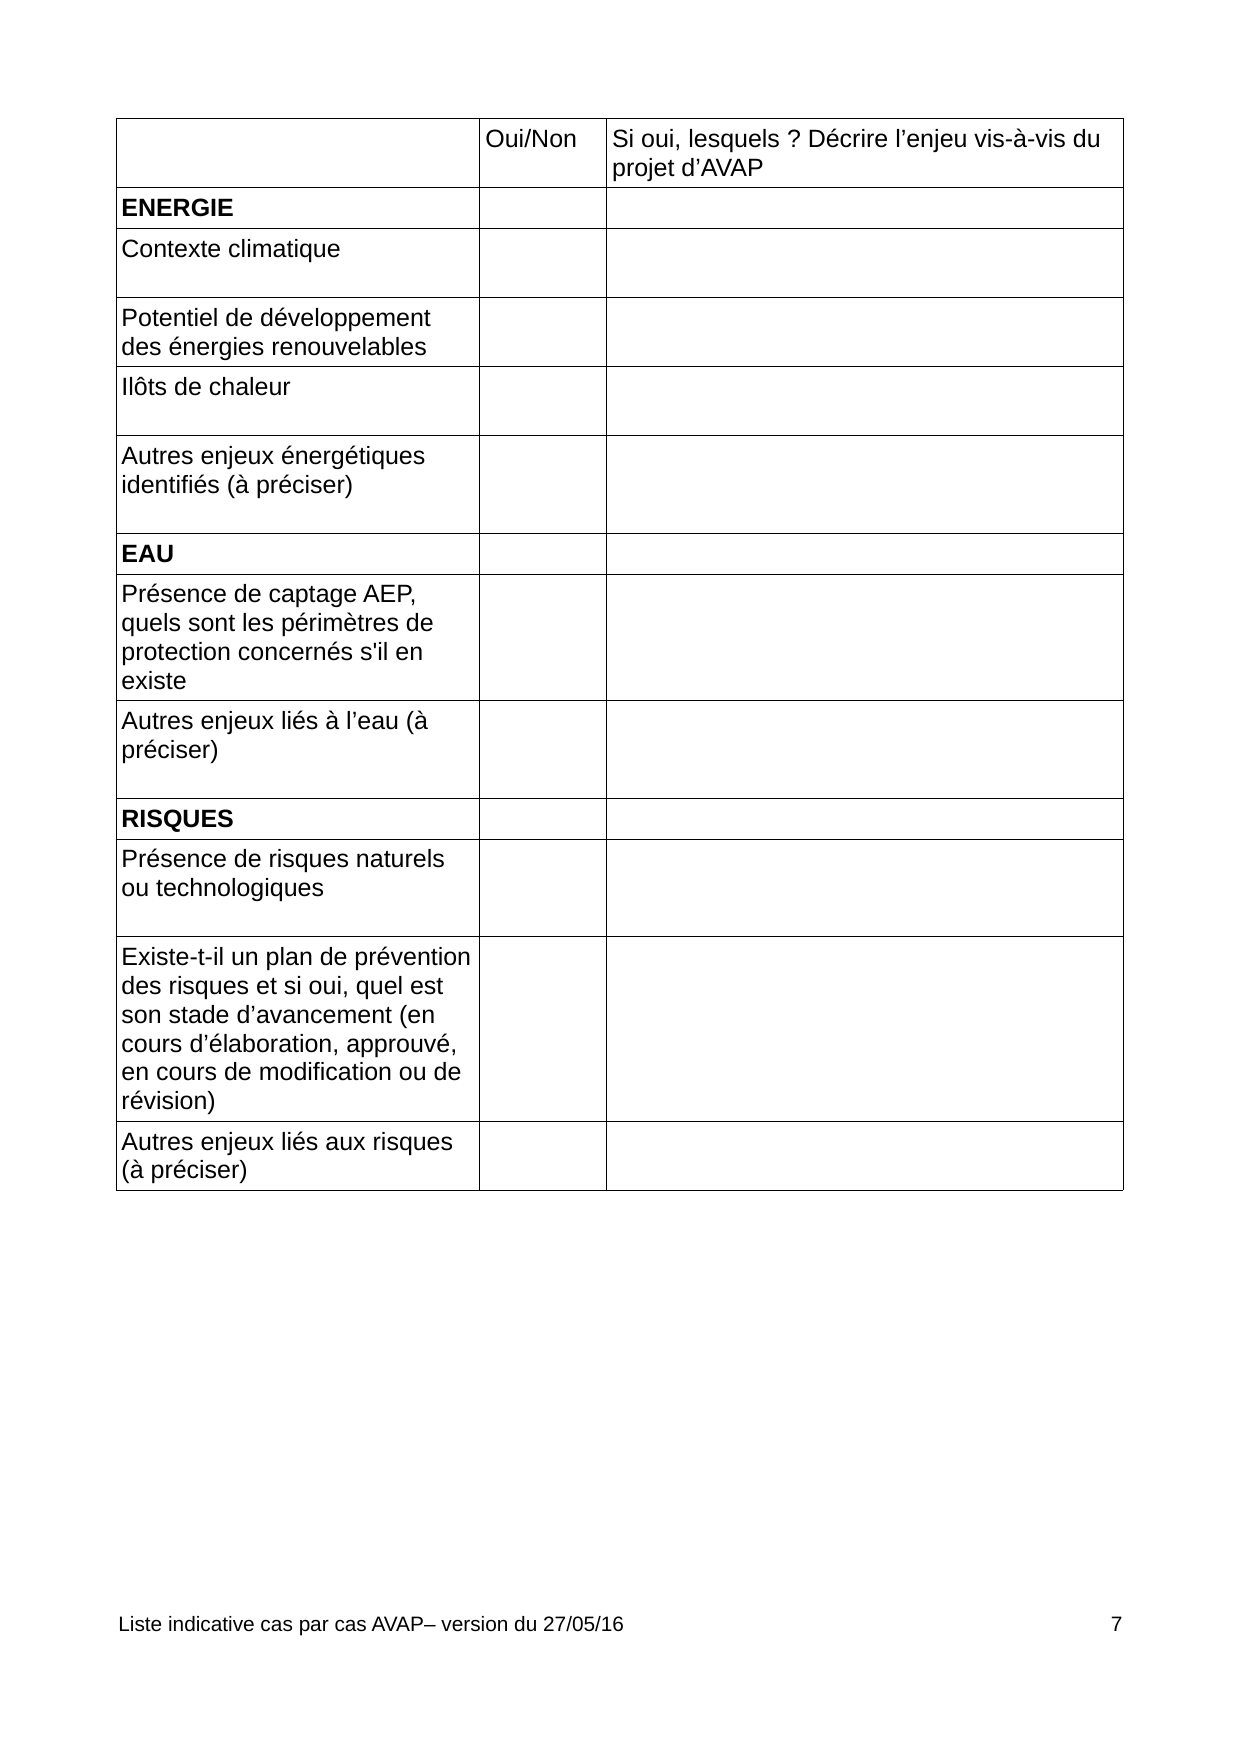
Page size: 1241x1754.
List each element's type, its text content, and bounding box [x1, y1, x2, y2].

table_cell Présence de captage AEP, quels sont les périmètres de protection concernés s'il en existe [117, 575, 479, 700]
table_cell [607, 534, 1123, 573]
table_cell Autres enjeux liés à l’eau (à préciser) [117, 701, 479, 798]
table_cell [607, 840, 1123, 936]
table_cell [480, 701, 606, 798]
table_cell Existe-t-il un plan de prévention des risques et si oui, quel est son stade d’avancement (en cours d’élaboration, approuvé, en cours de modification ou de révision) [117, 937, 479, 1121]
table_cell [480, 298, 606, 366]
table_cell ENERGIE [117, 188, 479, 228]
table_cell Autres enjeux énergétiques identifiés (à préciser) [117, 436, 479, 533]
table_cell [480, 188, 606, 228]
table_cell [480, 436, 606, 533]
table_cell [607, 298, 1123, 366]
table_cell [480, 840, 606, 936]
table_cell Présence de risques naturels ou technologiques [117, 840, 479, 936]
table_cell Contexte climatique [117, 229, 479, 297]
table_cell Potentiel de développement des énergies renouvelables [117, 298, 479, 366]
table_cell [480, 799, 606, 838]
table_header Si oui, lesquels ? Décrire l’enjeu vis-à-vis du projet d’AVAP [607, 119, 1123, 187]
table_cell [607, 229, 1123, 297]
table_cell Ilôts de chaleur [117, 367, 479, 435]
table_cell [607, 367, 1123, 435]
table_cell [480, 1122, 606, 1190]
table_cell [607, 937, 1123, 1121]
table_cell [480, 937, 606, 1121]
table_cell [607, 701, 1123, 798]
table_cell [480, 575, 606, 700]
table_header [117, 119, 479, 187]
table_cell [607, 799, 1123, 838]
table_cell RISQUES [117, 799, 479, 838]
table_cell [607, 436, 1123, 533]
table_cell [480, 534, 606, 573]
table_cell [607, 1122, 1123, 1190]
table_cell Autres enjeux liés aux risques (à préciser) [117, 1122, 479, 1190]
table_cell [480, 229, 606, 297]
table_cell [607, 575, 1123, 700]
table_cell EAU [117, 534, 479, 573]
table_header Oui/Non [480, 119, 606, 187]
table_cell [480, 367, 606, 435]
table_cell [607, 188, 1123, 228]
